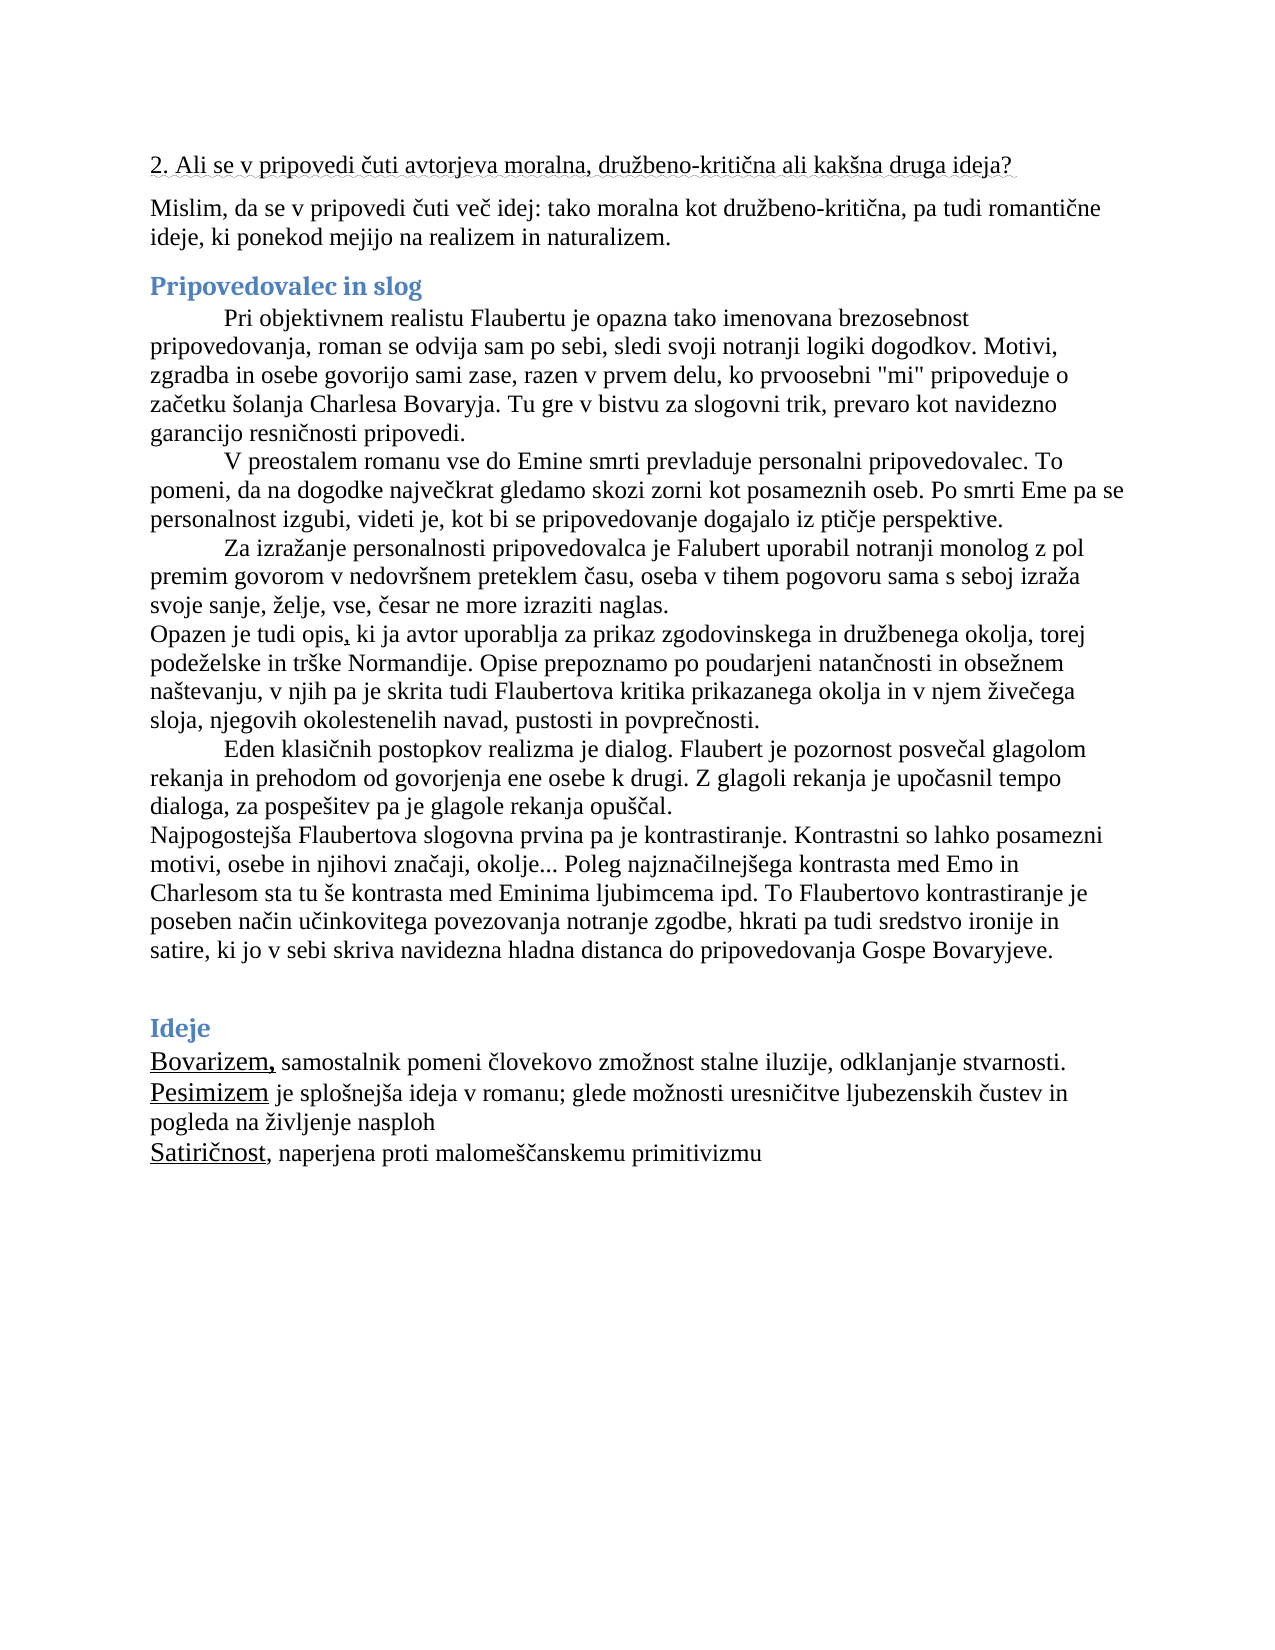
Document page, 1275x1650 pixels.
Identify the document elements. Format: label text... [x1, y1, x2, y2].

text Bovarizem, samostalnik pomeni človekovo zmožnost stalne iluzije, odklanjanje stvarnosti. [150, 1044, 1125, 1076]
text Za izražanje personalnosti pripovedovalca je Falubert uporabil notranji monolog z pol premim govorom v nedovršnem preteklem času, oseba v tihem pogovoru sama s seboj izraža svoje sanje, želje, vse, česar ne more izraziti naglas. [150, 533, 1125, 619]
text Eden klasičnih postopkov realizma je dialog. Flaubert je pozornost posvečal glagolom rekanja in prehodom od govorjenja ene osebe k drugi. Z glagoli rekanja je upočasnil tempo dialoga, za pospešitev pa je glagole rekanja opuščal. [150, 734, 1125, 820]
text Pesimizem je splošnejša ideja v romanu; glede možnosti uresničitve ljubezenskih čustev in pogleda na življenje nasploh [150, 1076, 1125, 1136]
text Najpogostejša Flaubertova slogovna prvina pa je kontrastiranje. Kontrastni so lahko posamezni motivi, osebe in njihovi značaji, okolje... Poleg najznačilnejšega kontrasta med Emo in Charlesom sta tu še kontrasta med Eminima ljubimcema ipd. To Flaubertovo kontrastiranje je poseben način učinkovitega povezovanja notranje zgodbe, hkrati pa tudi sredstvo ironije in satire, ki jo v sebi skriva navidezna hladna distanca do pripovedovanja Gospe Bovaryjeve. [150, 820, 1125, 964]
text Mislim, da se v pripovedi čuti več idej: tako moralna kot družbeno-kritična, pa tudi romantične ideje, ki ponekod mejijo na realizem in naturalizem. [150, 193, 1125, 251]
text Opazen je tudi opis, ki ja avtor uporablja za prikaz zgodovinskega in družbenega okolja, torej podeželske in trške Normandije. Opise prepoznamo po poudarjeni natančnosti in obsežnem naštevanju, v njih pa je skrita tudi Flaubertova kritika prikazanega okolja in v njem živečega sloja, njegovih okolestenelih navad, pustosti in povprečnosti. [150, 619, 1125, 734]
subtitle Pripovedovalec in slog [150, 271, 1125, 303]
subtitle Ideje [150, 1013, 1125, 1044]
text Satiričnost, naperjena proti malomeščanskemu primitivizmu [150, 1136, 1125, 1167]
text 2. Ali se v pripovedi čuti avtorjeva moralna, družbeno-kritična ali kakšna druga ideja? [150, 150, 1125, 179]
text Pri objektivnem realistu Flaubertu je opazna tako imenovana brezosebnost pripovedovanja, roman se odvija sam po sebi, sledi svoji notranji logiki dogodkov. Motivi, zgradba in osebe govorijo sami zase, razen v prvem delu, ko prvoosebni "mi" pripoveduje o začetku šolanja Charlesa Bovaryja. Tu gre v bistvu za slogovni trik, prevaro kot navidezno garancijo resničnosti pripovedi. [150, 303, 1125, 446]
text V preostalem romanu vse do Emine smrti prevladuje personalni pripovedovalec. To pomeni, da na dogodke največkrat gledamo skozi zorni kot posameznih oseb. Po smrti Eme pa se personalnost izgubi, videti je, kot bi se pripovedovanje dogajalo iz ptičje perspektive. [150, 446, 1125, 533]
